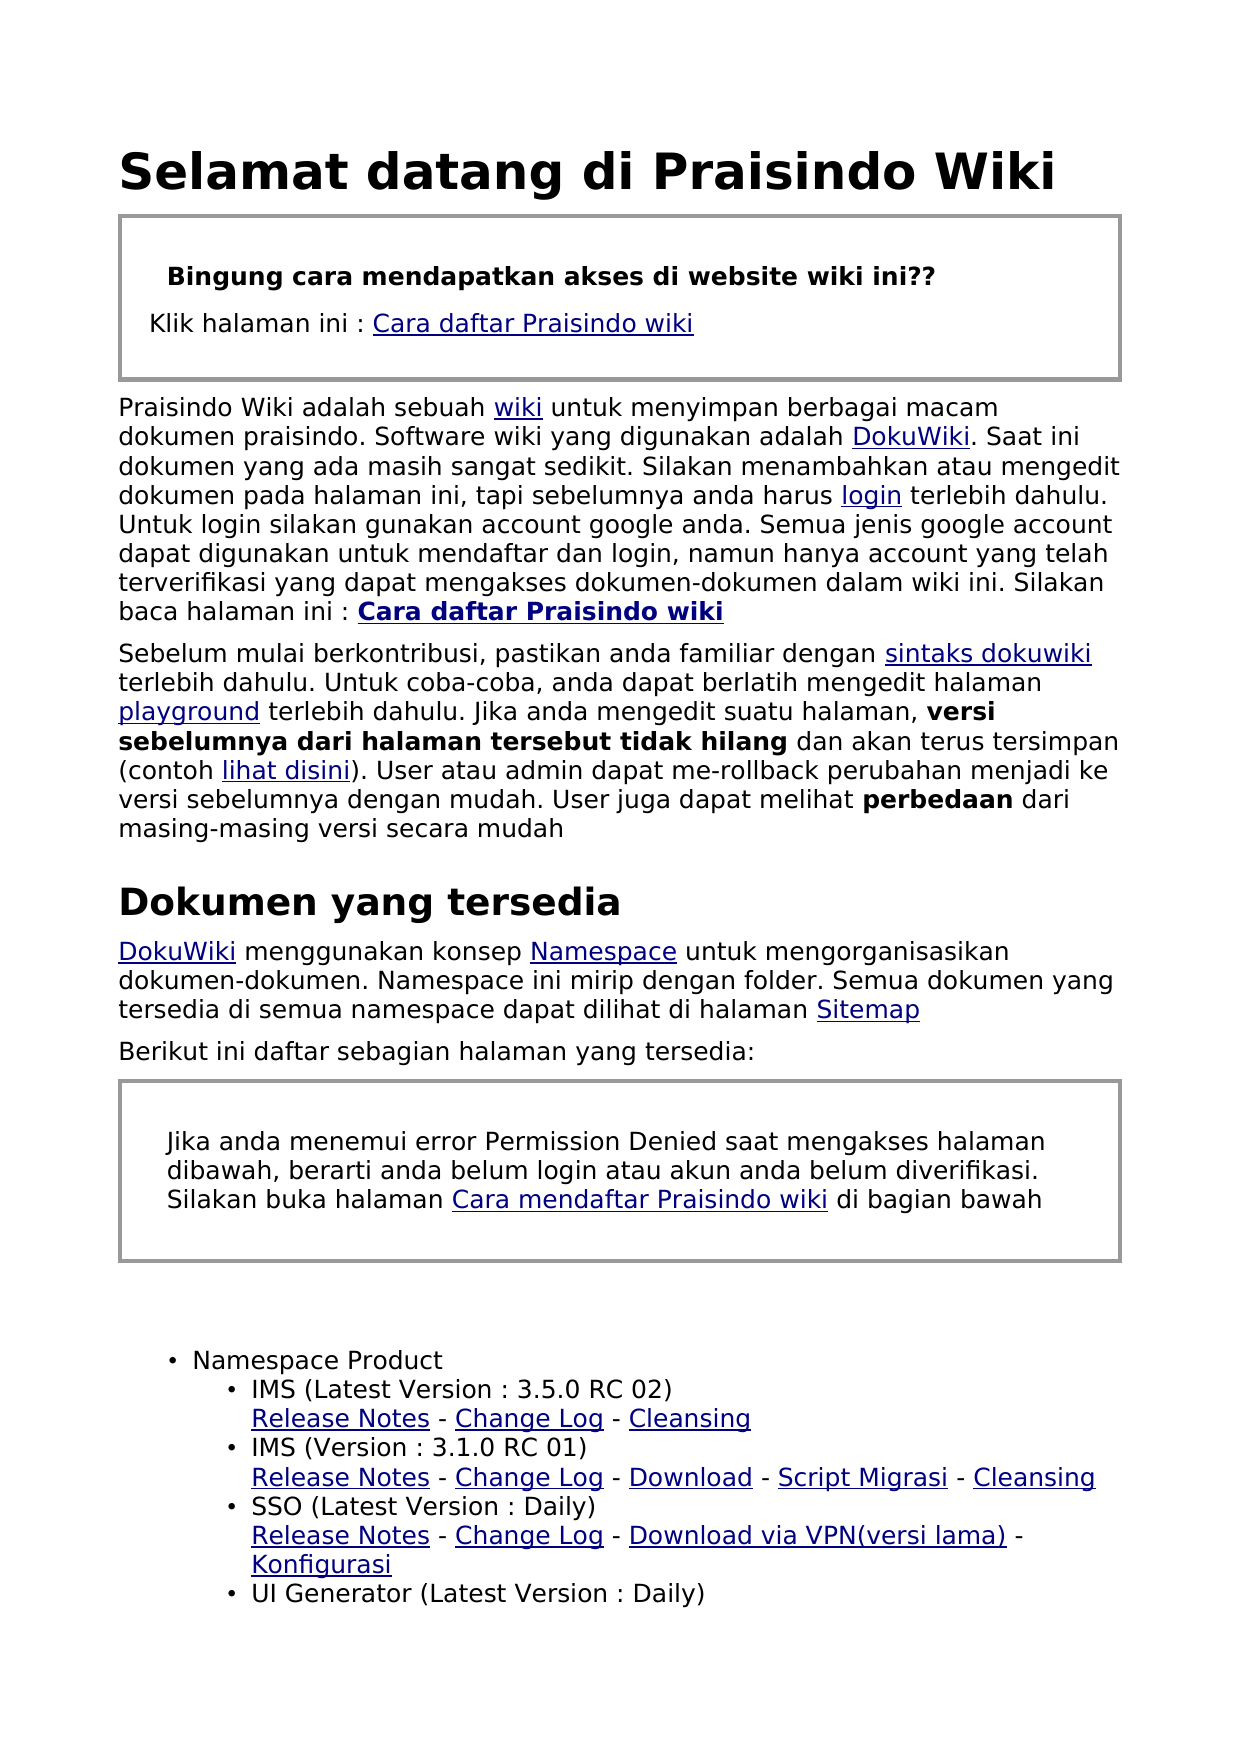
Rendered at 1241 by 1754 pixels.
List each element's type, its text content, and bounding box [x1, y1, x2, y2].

list SSO (Latest Version : Daily) Release Notes - Change Log - Download via VPN(versi lama) - Konfigurasi [236, 1492, 1122, 1579]
text [122, 218, 1118, 377]
table_header Bingung cara mendapatkan akses di website wiki ini?? Klik halaman ini : Cara daftar Praisindo wiki [131, 227, 1109, 368]
text Sebelum mulai berkontribusi, pastikan anda familiar dengan sintaks dokuwiki terlebih dahulu. Untuk coba-coba, anda dapat berlatih mengedit halaman playground terlebih dahulu. Jika anda mengedit suatu halaman, versi sebelumnya dari halaman tersebut tidak hilang dan akan terus tersimpan (contoh lihat disini). User atau admin dapat me-rollback perubahan menjadi ke versi sebelumnya dengan mudah. User juga dapat melihat perbedaan dari masing-masing versi secara mudah [118, 639, 1122, 843]
list IMS (Latest Version : 3.5.0 RC 02) Release Notes - Change Log - Cleansing [236, 1375, 1122, 1434]
text DokuWiki menggunakan konsep Namespace untuk mengorganisasikan dokumen-dokumen. Namespace ini mirip dengan folder. Semua dokumen yang tersedia di semua namespace dapat dilihat di halaman Sitemap [118, 937, 1122, 1024]
text Berikut ini daftar sebagian halaman yang tersedia: [118, 1037, 1122, 1066]
subtitle Dokumen yang tersedia [118, 881, 1122, 924]
table_header Jika anda menemui error Permission Denied saat mengakses halaman dibawah, berarti anda belum login atau akun anda belum diverifikasi. Silakan buka halaman Cara mendaftar Praisindo wiki di bagian bawah [131, 1092, 1109, 1250]
list Namespace Product [177, 1346, 1122, 1375]
list IMS (Version : 3.1.0 RC 01) Release Notes - Change Log - Download - Script Migrasi - Cleansing [236, 1434, 1122, 1492]
list UI Generator (Latest Version : Daily) [236, 1579, 1122, 1609]
text Praisindo Wiki adalah sebuah wiki untuk menyimpan berbagai macam dokumen praisindo. Software wiki yang digunakan adalah DokuWiki. Saat ini dokumen yang ada masih sangat sedikit. Silakan menambahkan atau mengedit dokumen pada halaman ini, tapi sebelumnya anda harus login terlebih dahulu. Untuk login silakan gunakan account google anda. Semua jenis google account dapat digunakan untuk mendaftar dan login, namun hanya account yang telah terverifikasi yang dapat mengakses dokumen-dokumen dalam wiki ini. Silakan baca halaman ini : Cara daftar Praisindo wiki [118, 382, 1122, 627]
subtitle Selamat datang di Praisindo Wiki [118, 143, 1122, 201]
